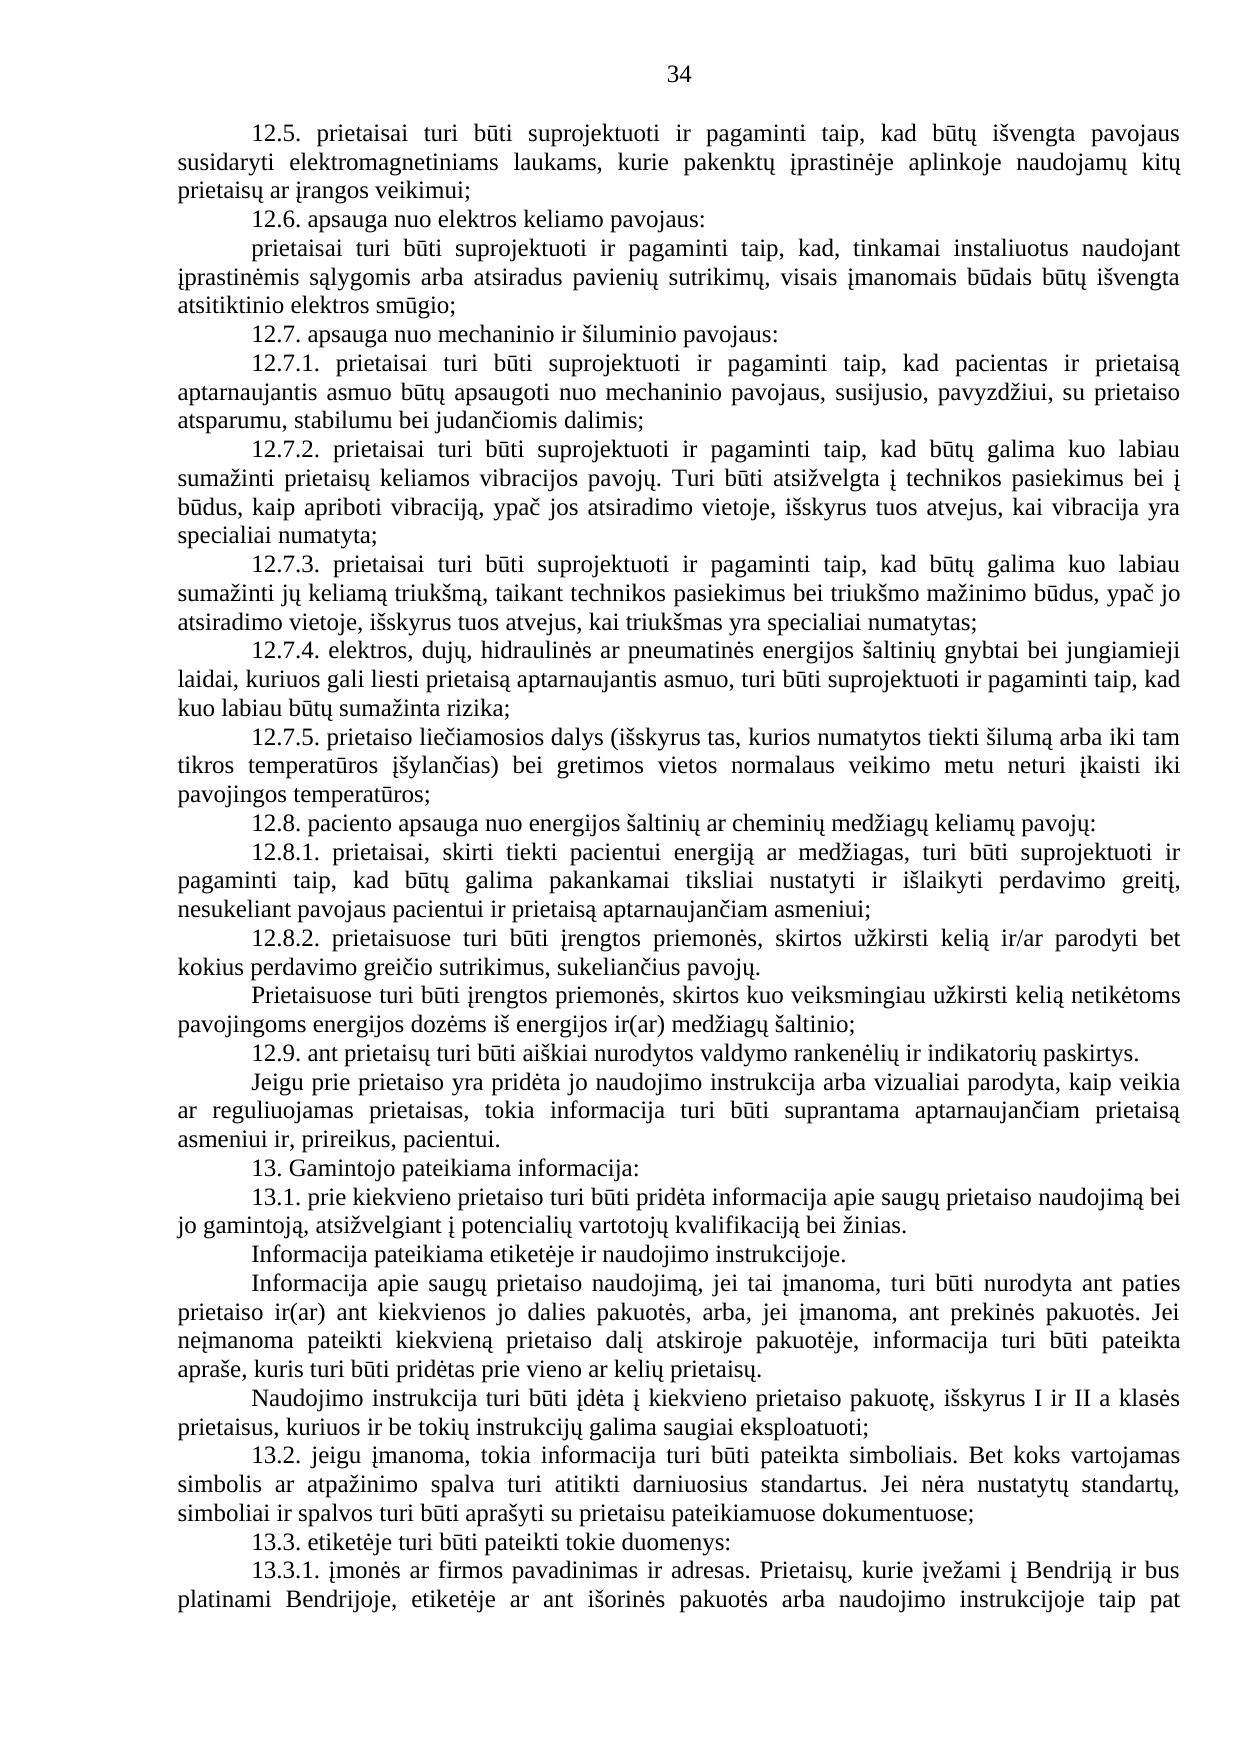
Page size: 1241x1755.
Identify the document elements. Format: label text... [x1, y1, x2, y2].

text prietaisai turi būti suprojektuoti ir pagaminti taip, kad, tinkamai instaliuotus naudojant įprastinėmis sąlygomis arba atsiradus pavienių sutrikimų, visais įmanomais būdais būtų išvengta atsitiktinio elektros smūgio; [177, 233, 1181, 319]
text 12.9. ant prietaisų turi būti aiškiai nurodytos valdymo rankenėlių ir indikatorių paskirtys. [177, 1038, 1181, 1067]
text 13.1. prie kiekvieno prietaiso turi būti pridėta informacija apie saugų prietaiso naudojimą bei jo gamintoją, atsižvelgiant į potencialių vartotojų kvalifikaciją bei žinias. [177, 1182, 1181, 1239]
text Informacija apie saugų prietaiso naudojimą, jei tai įmanoma, turi būti nurodyta ant paties prietaiso ir(ar) ant kiekvienos jo dalies pakuotės, arba, jei įmanoma, ant prekinės pakuotės. Jei neįmanoma pateikti kiekvieną prietaiso dalį atskiroje pakuotėje, informacija turi būti pateikta apraše, kuris turi būti pridėtas prie vieno ar kelių prietaisų. [177, 1268, 1181, 1383]
text 12.8. paciento apsauga nuo energijos šaltinių ar cheminių medžiagų keliamų pavojų: [177, 808, 1181, 837]
text Jeigu prie prietaiso yra pridėta jo naudojimo instrukcija arba vizualiai parodyta, kaip veikia ar reguliuojamas prietaisas, tokia informacija turi būti suprantama aptarnaujančiam prietaisą asmeniui ir, prireikus, pacientui. [177, 1067, 1181, 1153]
text 13. Gamintojo pateikiama informacija: [177, 1153, 1181, 1182]
text 12.7.2. prietaisai turi būti suprojektuoti ir pagaminti taip, kad būtų galima kuo labiau sumažinti prietaisų keliamos vibracijos pavojų. Turi būti atsižvelgta į technikos pasiekimus bei į būdus, kaip apriboti vibraciją, ypač jos atsiradimo vietoje, išskyrus tuos atvejus, kai vibracija yra specialiai numatyta; [177, 434, 1181, 549]
text 12.7.5. prietaiso liečiamosios dalys (išskyrus tas, kurios numatytos tiekti šilumą arba iki tam tikros temperatūros įšylančias) bei gretimos vietos normalaus veikimo metu neturi įkaisti iki pavojingos temperatūros; [177, 722, 1181, 808]
text 13.3.1. įmonės ar firmos pavadinimas ir adresas. Prietaisų, kurie įvežami į Bendriją ir bus platinami Bendrijoje, etiketėje ar ant išorinės pakuotės arba naudojimo instrukcijoje taip pat [177, 1556, 1181, 1613]
text Naudojimo instrukcija turi būti įdėta į kiekvieno prietaiso pakuotę, išskyrus I ir II a klasės prietaisus, kuriuos ir be tokių instrukcijų galima saugiai eksploatuoti; [177, 1383, 1181, 1441]
text 12.7. apsauga nuo mechaninio ir šiluminio pavojaus: [177, 319, 1181, 348]
text 12.8.2. prietaisuose turi būti įrengtos priemonės, skirtos užkirsti kelią ir/ar parodyti bet kokius perdavimo greičio sutrikimus, sukeliančius pavojų. [177, 923, 1181, 981]
text 12.5. prietaisai turi būti suprojektuoti ir pagaminti taip, kad būtų išvengta pavojaus susidaryti elektromagnetiniams laukams, kurie pakenktų įprastinėje aplinkoje naudojamų kitų prietaisų ar įrangos veikimui; [177, 118, 1181, 204]
text 12.7.1. prietaisai turi būti suprojektuoti ir pagaminti taip, kad pacientas ir prietaisą aptarnaujantis asmuo būtų apsaugoti nuo mechaninio pavojaus, susijusio, pavyzdžiui, su prietaiso atsparumu, stabilumu bei judančiomis dalimis; [177, 348, 1181, 434]
text Prietaisuose turi būti įrengtos priemonės, skirtos kuo veiksmingiau užkirsti kelią netikėtoms pavojingoms energijos dozėms iš energijos ir(ar) medžiagų šaltinio; [177, 981, 1181, 1038]
text 12.7.3. prietaisai turi būti suprojektuoti ir pagaminti taip, kad būtų galima kuo labiau sumažinti jų keliamą triukšmą, taikant technikos pasiekimus bei triukšmo mažinimo būdus, ypač jo atsiradimo vietoje, išskyrus tuos atvejus, kai triukšmas yra specialiai numatytas; [177, 549, 1181, 636]
text Informacija pateikiama etiketėje ir naudojimo instrukcijoje. [177, 1239, 1181, 1268]
text 12.6. apsauga nuo elektros keliamo pavojaus: [177, 204, 1181, 233]
text 13.2. jeigu įmanoma, tokia informacija turi būti pateikta simboliais. Bet koks vartojamas simbolis ar atpažinimo spalva turi atitikti darniuosius standartus. Jei nėra nustatytų standartų, simboliai ir spalvos turi būti aprašyti su prietaisu pateikiamuose dokumentuose; [177, 1441, 1181, 1527]
text 12.8.1. prietaisai, skirti tiekti pacientui energiją ar medžiagas, turi būti suprojektuoti ir pagaminti taip, kad būtų galima pakankamai tiksliai nustatyti ir išlaikyti perdavimo greitį, nesukeliant pavojaus pacientui ir prietaisą aptarnaujančiam asmeniui; [177, 837, 1181, 923]
text 12.7.4. elektros, dujų, hidraulinės ar pneumatinės energijos šaltinių gnybtai bei jungiamieji laidai, kuriuos gali liesti prietaisą aptarnaujantis asmuo, turi būti suprojektuoti ir pagaminti taip, kad kuo labiau būtų sumažinta rizika; [177, 636, 1181, 722]
text 13.3. etiketėje turi būti pateikti tokie duomenys: [177, 1527, 1181, 1556]
